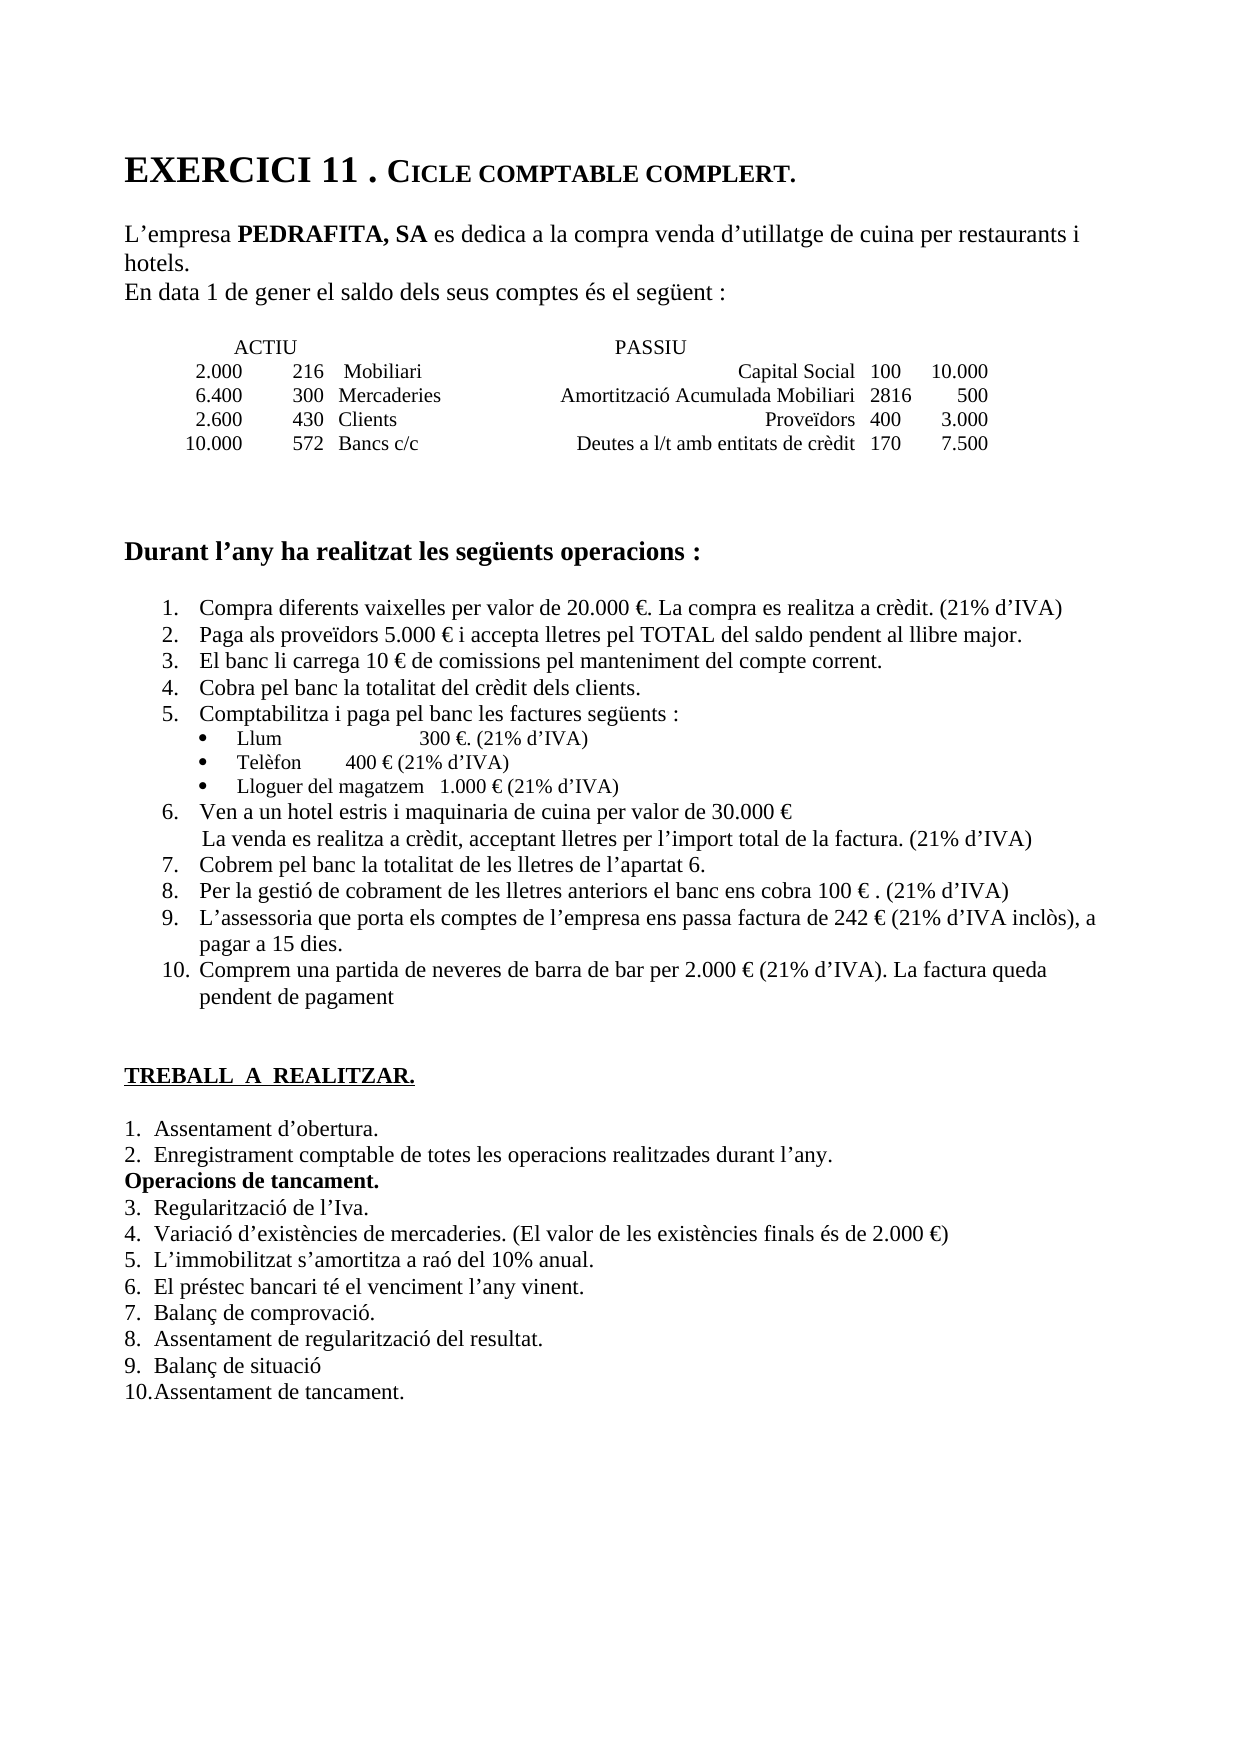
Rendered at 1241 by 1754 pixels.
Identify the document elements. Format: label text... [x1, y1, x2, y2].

list Variació d’existències de mercaderies. (El valor de les existències finals és de 2.000 €) [124, 1220, 1116, 1246]
list Regularització de l’Iva. [124, 1194, 1116, 1220]
table_header [527, 359, 544, 506]
list Compra diferents vaixelles per valor de 20.000 €. La compra es realitza a crèdit. (21% d’IVA) [162, 594, 1116, 621]
list L’assessoria que porta els comptes de l’empresa ens passa factura de 242 € (21% d’IVA inclòs), a pagar a 15 dies. [162, 904, 1116, 957]
list Comptabilitza i paga pel banc les factures següents : [162, 700, 1116, 726]
list Telèfon 400 € (21% d’IVA) [199, 750, 1084, 774]
list Per la gestió de cobrament de les lletres anteriors el banc ens cobra 100 € . (21% d’IVA) [162, 877, 1116, 904]
table_header Capital Social Amortització Acumulada Mobiliari Proveïdors Deutes a l/t amb entitats de crèdit [544, 359, 862, 506]
list Paga als proveïdors 5.000 € i accepta lletres pel TOTAL del saldo pendent al llibre major. [162, 621, 1116, 647]
text En data 1 de gener el saldo dels seus comptes és el següent : [124, 277, 1116, 306]
list El préstec bancari té el venciment l’any vinent. [124, 1273, 1116, 1299]
table_header Mobiliari Mercaderies Clients Bancs c/c [331, 359, 527, 506]
text ACTIU PASSIU [124, 334, 1116, 359]
table_header 2.000 6.400 2.600 10.000 [117, 359, 261, 506]
text EXERCICI 11 . CICLE COMPTABLE COMPLERT. [124, 148, 1116, 191]
text La venda es realitza a crèdit, acceptant lletres per l’import total de la factura. (21% d’IVA) [162, 825, 1116, 851]
list Cobrem pel banc la totalitat de les lletres de l’apartat 6. [162, 851, 1116, 877]
list Cobra pel banc la totalitat del crèdit dels clients. [162, 673, 1116, 700]
list Assentament de tancament. [124, 1378, 1116, 1404]
list Assentament d’obertura. [124, 1115, 1116, 1141]
table_header 100 2816 400 170 [863, 359, 921, 506]
text L’empresa PEDRAFITA, SA es dedica a la compra venda d’utillatge de cuina per restaurants i hotels. [124, 219, 1116, 277]
text Durant l’any ha realitzat les següents operacions : [124, 534, 1116, 566]
list El banc li carrega 10 € de comissions pel manteniment del compte corrent. [162, 647, 1116, 673]
list Assentament de regularització del resultat. [124, 1326, 1116, 1352]
list Balanç de situació [124, 1352, 1116, 1378]
list Ven a un hotel estris i maquinaria de cuina per valor de 30.000 € [162, 798, 1084, 825]
list L’immobilitzat s’amortitza a raó del 10% anual. [124, 1246, 1116, 1273]
text TREBALL A REALITZAR. [124, 1062, 1116, 1088]
list Enregistrament comptable de totes les operacions realitzades durant l’any. [124, 1141, 1116, 1167]
list Comprem una partida de neveres de barra de bar per 2.000 € (21% d’IVA). La factura queda pendent de pagament [162, 957, 1116, 1009]
list Llum 300 €. (21% d’IVA) [199, 726, 1084, 750]
table_header 10.000 500 3.000 7.500 [921, 359, 995, 506]
list Balanç de comprovació. [124, 1299, 1116, 1326]
text Operacions de tancament. [124, 1167, 1116, 1194]
table_header 216 300 430 572 [261, 359, 331, 506]
list Lloguer del magatzem 1.000 € (21% d’IVA) [199, 774, 1084, 798]
